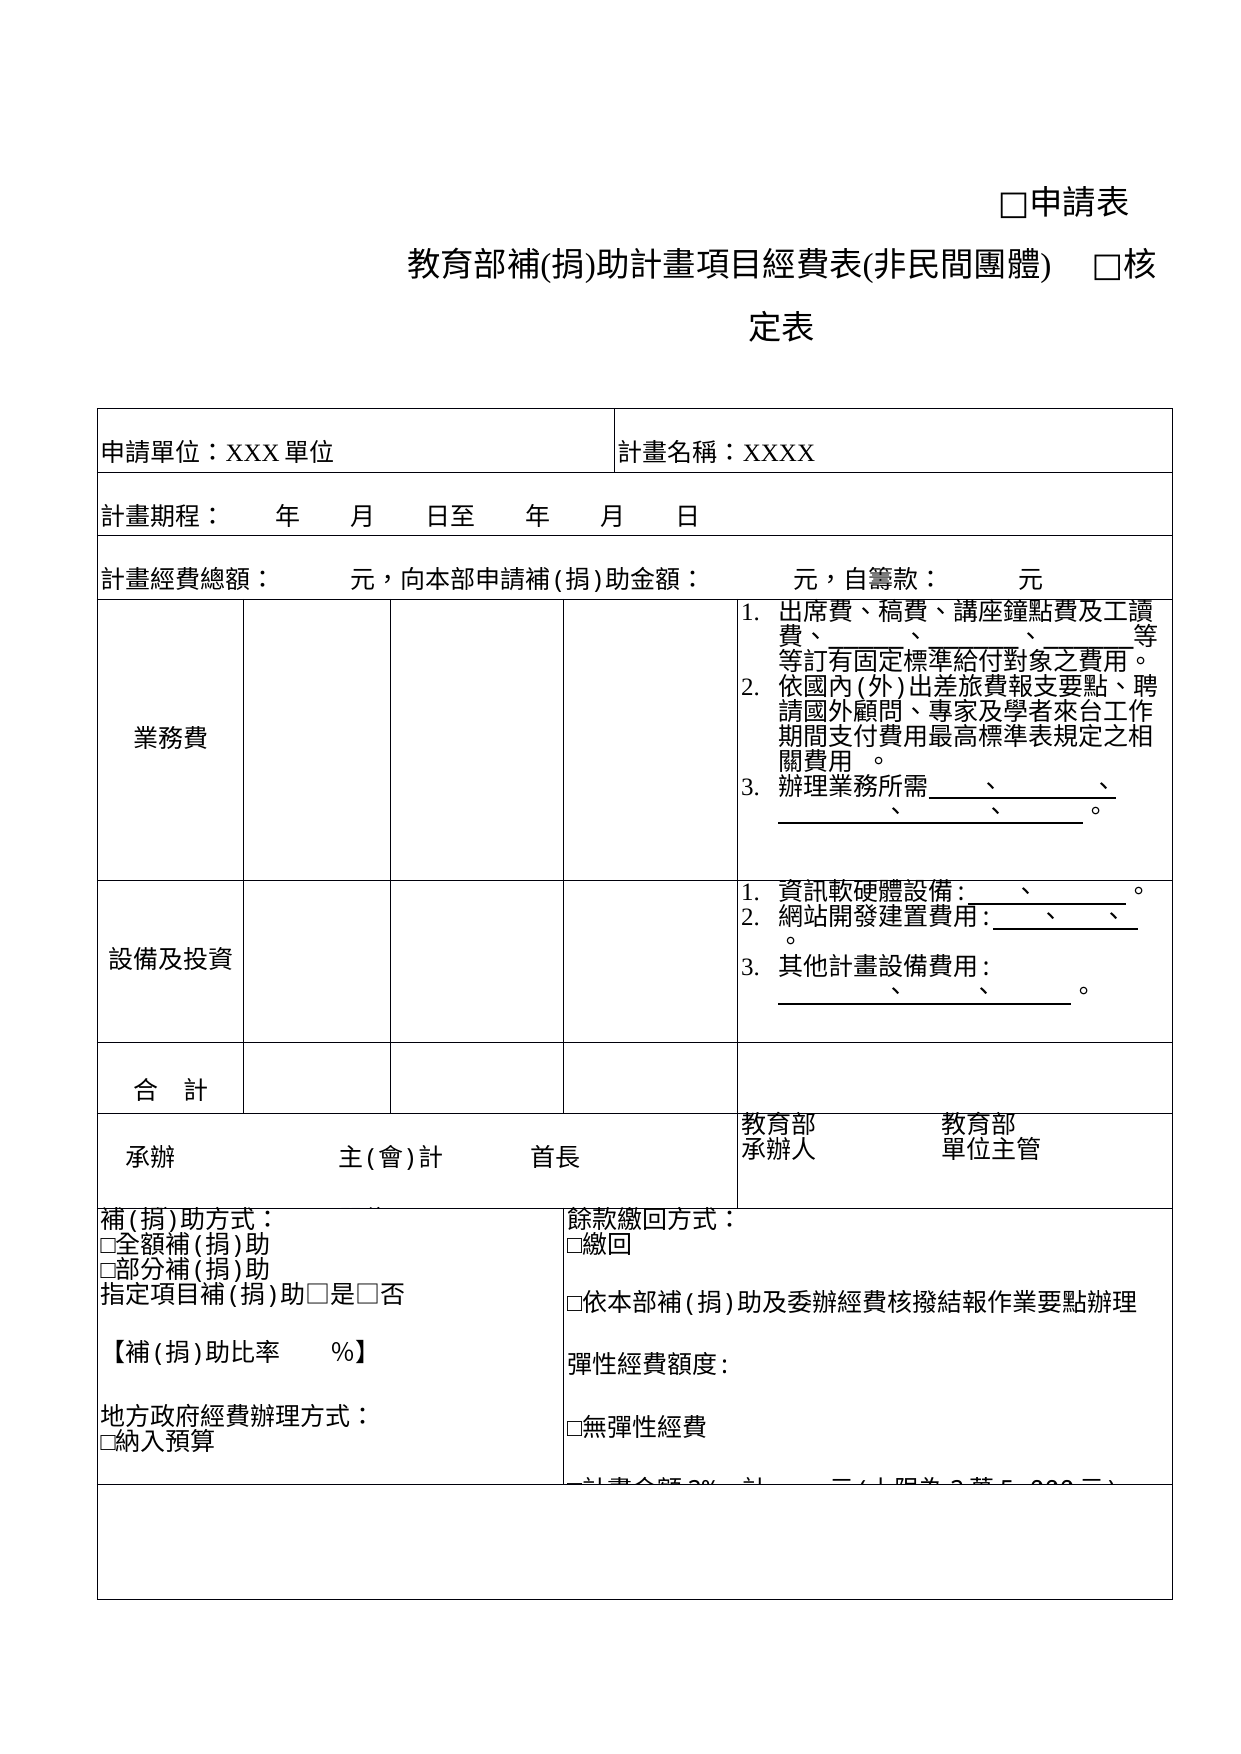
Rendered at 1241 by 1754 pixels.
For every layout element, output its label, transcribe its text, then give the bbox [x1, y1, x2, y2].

table_cell [564, 881, 737, 1042]
table_cell [244, 221, 266, 346]
table_cell 業務費 [98, 600, 243, 880]
table_cell [391, 881, 563, 1042]
table_cell [391, 600, 563, 880]
table_header [266, 96, 390, 158]
table_cell [266, 221, 390, 346]
table_cell [244, 881, 390, 1042]
table_cell 申請單位：XXX單位 [98, 409, 614, 472]
table_cell 計畫名稱：XXXX [615, 409, 1172, 472]
table_cell [266, 346, 390, 408]
table_cell 計畫經費總額： 元，向本部申請補(捐)助金額： 元，自籌款： 元 [98, 536, 1172, 599]
table_cell 教育部補(捐)助計畫項目經費表(非民間團體) □核定表 [390, 221, 1173, 346]
table_cell [513, 346, 564, 408]
table_cell [98, 221, 244, 346]
table_cell [564, 158, 715, 221]
table_cell [391, 1043, 563, 1113]
table_cell 承辦 主(會)計 首長 單位 單位 [98, 1114, 737, 1207]
table_cell [266, 158, 390, 221]
table_cell 補(捐)助方式： □全額補(捐)助 □部分補(捐)助 指定項目補(捐)助□是□否 【補(捐)助比率 ％】 地方政府經費辦理方式： □納入預算 □代收代付 □非屬地方政府 [98, 1209, 563, 1484]
table_cell [564, 346, 715, 408]
table_cell [244, 346, 266, 408]
table_cell [513, 158, 564, 221]
table_header [244, 96, 266, 158]
table_cell 出席費、稿費、講座鐘點費及工讀費、_____、______、______等等訂有固定標準給付對象之費用。 依國內(外)出差旅費報支要點、聘請國外顧問、專家及學者來台工作期間支付費用最高標準表規定之相關費用 。 辦理業務所需 、 、 、 、 。 [738, 600, 1172, 880]
table_cell [738, 1043, 1172, 1113]
table_cell 計畫期程： 年 月 日至 年 月 日 [98, 473, 1172, 535]
table_cell 餘款繳回方式： □繳回 □依本部補(捐)助及委辦經費核撥結報作業要點辦理 彈性經費額度: □無彈性經費 □計畫金額2%，計 元(上限為2萬5,000元) [564, 1209, 1172, 1484]
table_cell [98, 158, 244, 221]
table_cell [564, 600, 737, 880]
table_cell [715, 346, 1173, 408]
table_cell [244, 1043, 390, 1113]
table_header [715, 96, 1173, 158]
table_cell □申請表 [715, 158, 1173, 221]
table_cell [98, 346, 244, 408]
table_cell [564, 1043, 737, 1113]
table_cell [390, 346, 512, 408]
table_header [564, 96, 715, 158]
table_cell [390, 158, 512, 221]
table_cell 設備及投資 [98, 881, 243, 1042]
table_cell [244, 158, 266, 221]
table_cell [244, 600, 390, 880]
table_header [513, 96, 564, 158]
table_header [390, 96, 512, 158]
table_cell 備註： 本表適用政府機關(構)、公私立學校、特種基金及行政法人。 各計畫執行單位應事先擬訂經費支用項目，並於本表說明欄詳實敘明。 各執行單位經費動支應依中央政府各項經費支用規定、本部各計畫補(捐)助要點及本要點經費編列基準表規定辦理。 上述中央政府經費支用規定，得逕於「行政院主計總處網站-友善經費報支專區-內審規定」查詢參考。 非指定項目補(捐)助，說明欄位新增支用項目，得由執行單位循內部行政程序自行辦理。 同一計畫向本部及其他機關申請補(捐)助時，應於計畫項目經費申請表內，詳列向本部及其他機關申請補助之項目及金額，如有隱匿不實或造假情事，本部應撤銷該補(捐)助案件，並收回已撥付款項。 補(捐)助計畫除依本要點第4點規定之情形外，以不補(捐)助人事費、加班費、內部場地使用費及行政管理費為原則。 申請補(捐)助經費，其計畫執行涉及須依「政府機關政策文宣規劃執行注意事項」、預算法第62條之1及其執行原則等相關規定辦理者，應明確標示其為「廣告」，且揭示贊助機關（教育部）名稱，並不得以置入性行銷方式進行。 [98, 1485, 1172, 1599]
table_header [98, 96, 244, 158]
table_cell 合 計 [98, 1043, 243, 1113]
table_cell 資訊軟硬體設備: 、 。 網站開發建置費用: 、 、 。 其他計畫設備費用: 、 、 。 [738, 881, 1172, 1042]
table_cell 教育部 教育部 承辦人 單位主管 [738, 1114, 1172, 1207]
